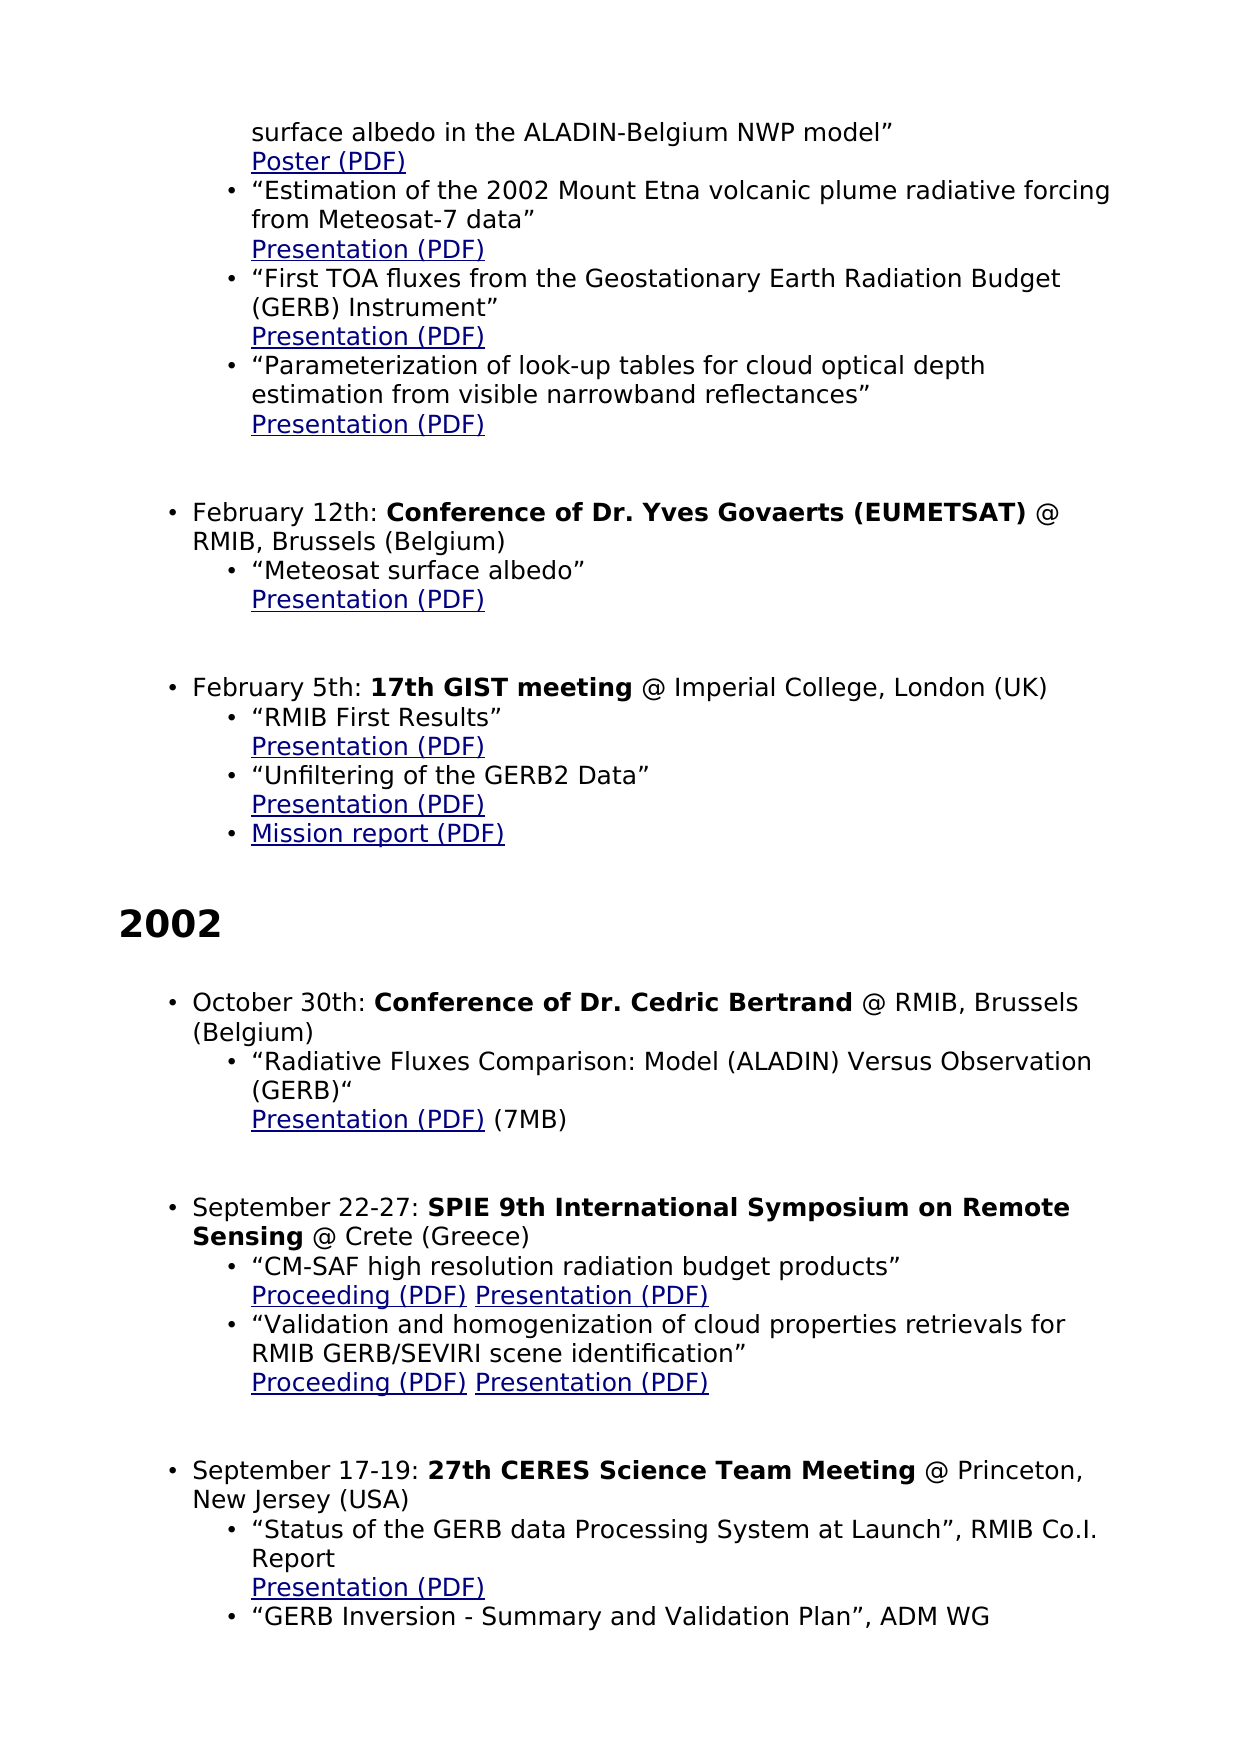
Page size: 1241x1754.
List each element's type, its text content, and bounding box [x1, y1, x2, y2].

list “RMIB First Results” Presentation (PDF) [236, 703, 1122, 761]
list “GERB Inversion - Summary and Validation Plan”, ADM WG [236, 1602, 1122, 1632]
list “Status of the GERB data Processing System at Launch”, RMIB Co.I. Report Presentation (PDF) [236, 1515, 1122, 1602]
list February 5th: 17th GIST meeting @ Imperial College, London (UK) [177, 673, 1122, 703]
list surface albedo in the ALADIN-Belgium NWP model” Poster (PDF) [236, 118, 1122, 176]
list “First TOA fluxes from the Geostationary Earth Radiation Budget (GERB) Instrument” Presentation (PDF) [236, 264, 1122, 351]
list “Estimation of the 2002 Mount Etna volcanic plume radiative forcing from Meteosat-7 data” Presentation (PDF) [236, 176, 1122, 264]
list “Validation and homogenization of cloud properties retrievals for RMIB GERB/SEVIRI scene identification” Proceeding (PDF) Presentation (PDF) [236, 1310, 1122, 1398]
list “Unfiltering of the GERB2 Data” Presentation (PDF) [236, 761, 1122, 819]
list September 17-19: 27th CERES Science Team Meeting @ Princeton, New Jersey (USA) [177, 1457, 1122, 1515]
list “Radiative Fluxes Comparison: Model (ALADIN) Versus Observation (GERB)“ Presentation (PDF) (7MB) [236, 1047, 1122, 1134]
list Mission report (PDF) [236, 819, 1122, 848]
list October 30th: Conference of Dr. Cedric Bertrand @ RMIB, Brussels (Belgium) [177, 989, 1122, 1047]
list September 22-27: SPIE 9th International Symposium on Remote Sensing @ Crete (Greece) [177, 1193, 1122, 1252]
list “Meteosat surface albedo” Presentation (PDF) [236, 556, 1122, 614]
subtitle 2002 [118, 903, 1122, 947]
list February 12th: Conference of Dr. Yves Govaerts (EUMETSAT) @ RMIB, Brussels (Belgium) [177, 498, 1122, 556]
list “CM-SAF high resolution radiation budget products” Proceeding (PDF) Presentation (PDF) [236, 1252, 1122, 1310]
list “Parameterization of look-up tables for cloud optical depth estimation from visible narrowband reflectances” Presentation (PDF) [236, 351, 1122, 439]
